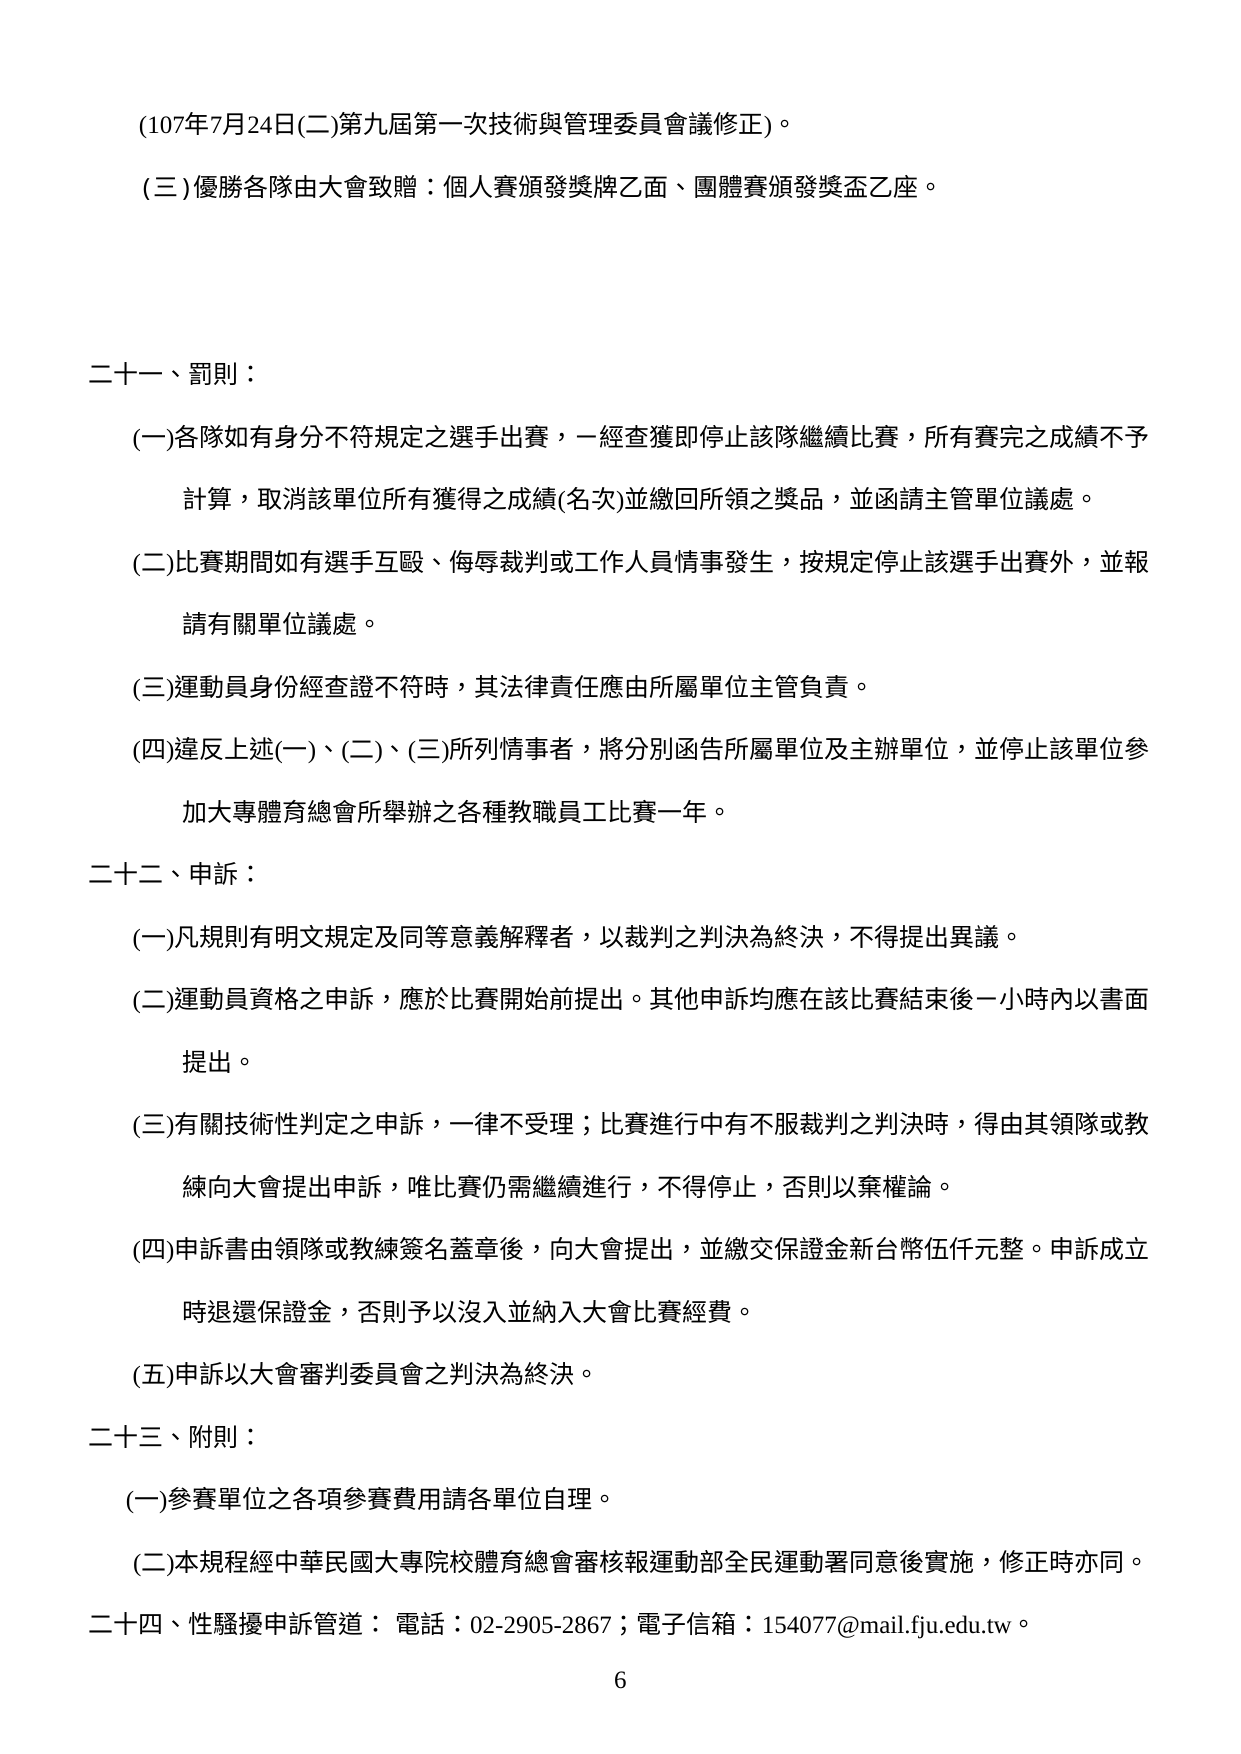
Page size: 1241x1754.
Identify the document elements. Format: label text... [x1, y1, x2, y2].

text 二十三、附則： [89, 1393, 1152, 1456]
text (三)優勝各隊由大會致贈：個人賽頒發獎牌乙面、團體賽頒發獎盃乙座。 [124, 143, 1152, 206]
text (四)申訴書由領隊或教練簽名蓋章後，向大會提出，並繳交保證金新台幣伍仟元整。申訴成立時退還保證金，否則予以沒入並納入大會比賽經費。 [126, 1206, 1152, 1331]
text 二十二、申訴： [89, 831, 1152, 893]
text (三)有關技術性判定之申訴，一律不受理；比賽進行中有不服裁判之判決時，得由其領隊或教練向大會提出申訴，唯比賽仍需繼續進行，不得停止，否則以棄權論。 [126, 1081, 1152, 1206]
text (四)違反上述(一)、(二)、(三)所列情事者，將分別函告所屬單位及主辦單位，並停止該單位參加大專體育總會所舉辦之各種教職員工比賽一年。 [126, 706, 1152, 831]
text (二)本規程經中華民國大專院校體育總會審核報運動部全民運動署同意後實施，修正時亦同。 [133, 1518, 1152, 1581]
text (五)申訴以大會審判委員會之判決為終決。 [126, 1331, 1152, 1393]
text (一)參賽單位之各項參賽費用請各單位自理。 [119, 1456, 1189, 1518]
text (二)運動員資格之申訴，應於比賽開始前提出。其他申訴均應在該比賽結束後ㄧ小時內以書面提出。 [126, 956, 1152, 1081]
text (一)凡規則有明文規定及同等意義解釋者，以裁判之判決為終決，不得提出異議。 [126, 893, 1152, 956]
text (三)運動員身份經查證不符時，其法律責任應由所屬單位主管負責。 [126, 643, 1152, 706]
text (107年7月24日(二)第九屆第一次技術與管理委員會議修正)。 [89, 81, 1152, 143]
text 二十四、性騷擾申訴管道： 電話：02-2905-2867；電子信箱：154077@mail.fju.edu.tw。 [89, 1581, 1152, 1643]
text (二)比賽期間如有選手互毆、侮辱裁判或工作人員情事發生，按規定停止該選手出賽外，並報請有關單位議處。 [126, 518, 1152, 643]
text (一)各隊如有身分不符規定之選手出賽，ㄧ經查獲即停止該隊繼續比賽，所有賽完之成績不予計算，取消該單位所有獲得之成績(名次)並繳回所領之獎品，並函請主管單位議處。 [126, 393, 1152, 518]
text 二十一、罰則： [89, 331, 1152, 393]
